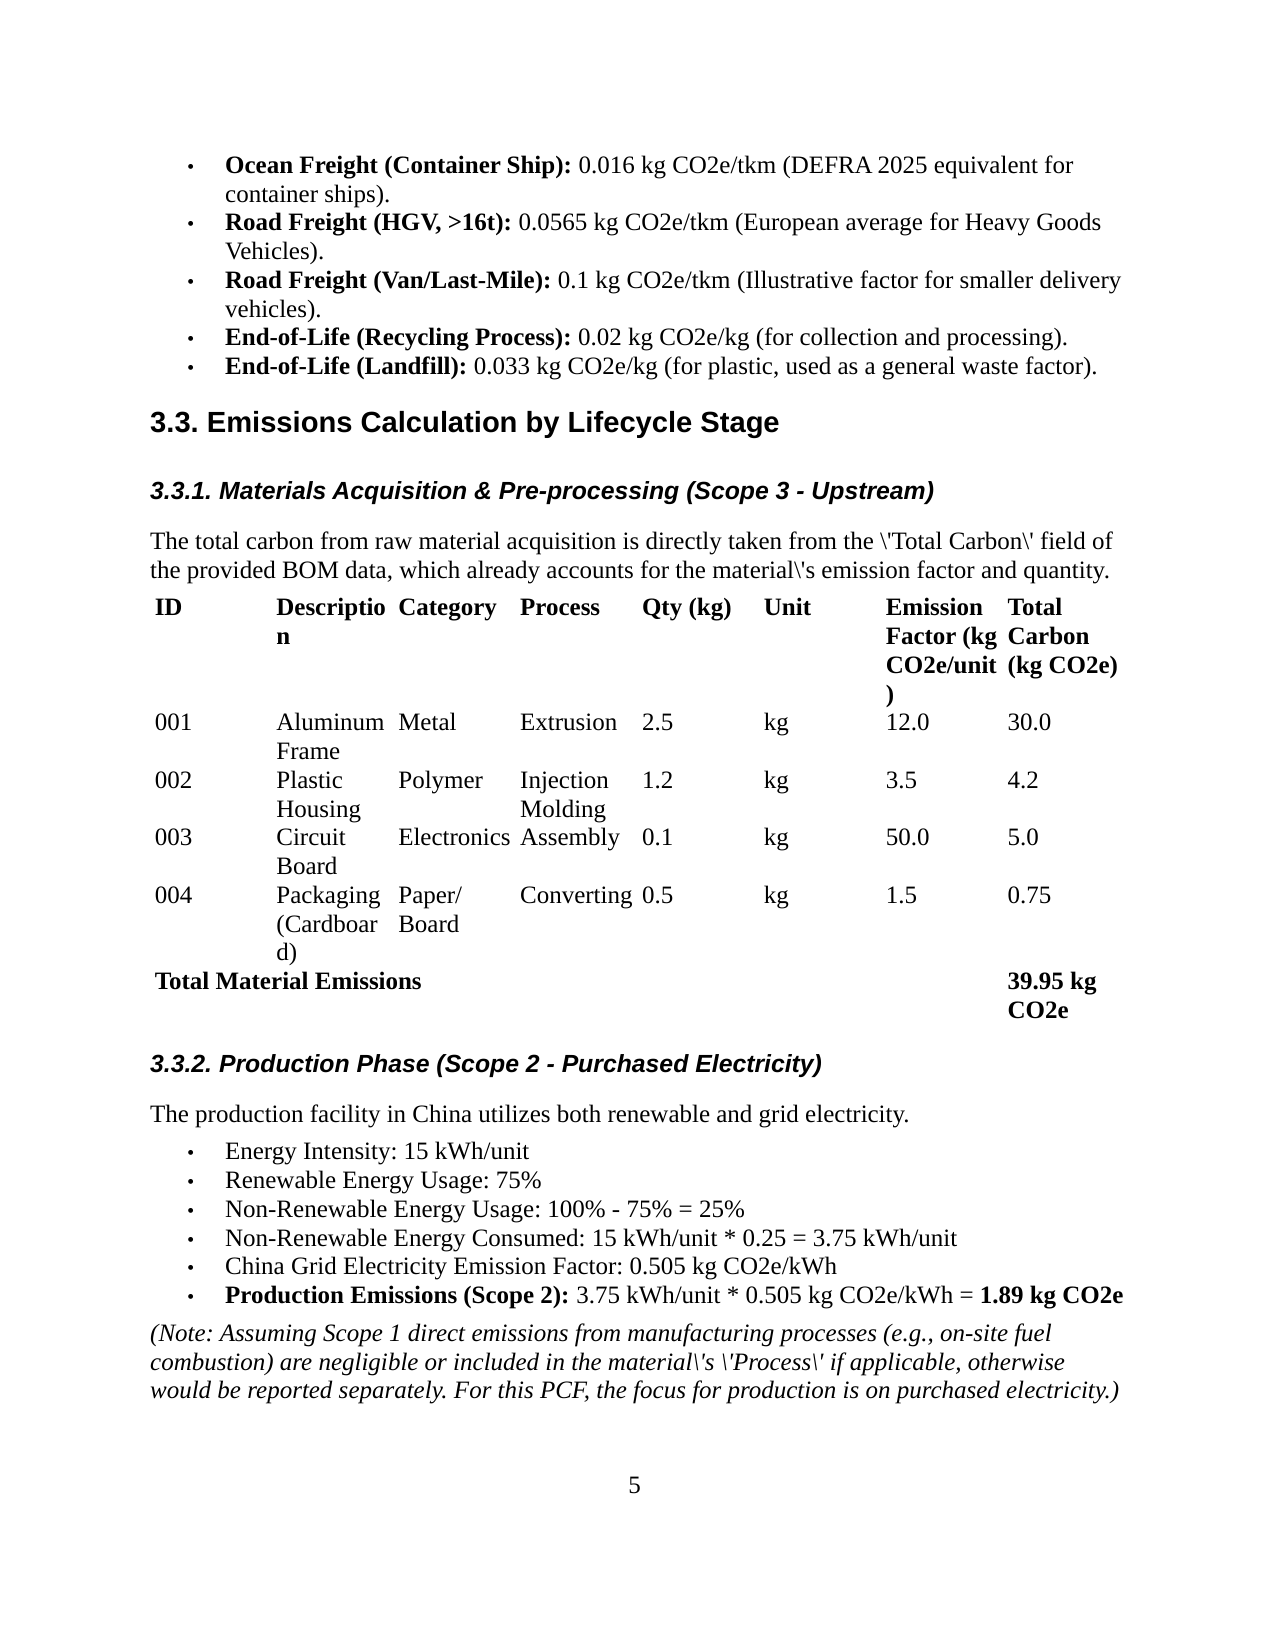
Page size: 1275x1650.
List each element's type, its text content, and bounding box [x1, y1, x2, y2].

list Road Freight (HGV, >16t): 0.0565 kg CO2e/tkm (European average for Heavy Goods Vehicles). [187, 207, 1125, 265]
table_cell 0.1 [638, 823, 759, 880]
table_cell Packaging (Cardboard) [272, 880, 394, 966]
table_cell kg [759, 765, 881, 822]
table_cell kg [759, 823, 881, 880]
text The production facility in China utilizes both renewable and grid electricity. [150, 1099, 1125, 1127]
table_header Total Carbon (kg CO2e) [1003, 593, 1125, 707]
text The total carbon from raw material acquisition is directly taken from the \'Total Carbon\' field of the provided BOM data, which already accounts for the material\'s emission factor and quantity. [150, 526, 1125, 583]
table_cell kg [759, 880, 881, 966]
table_cell Electronics [394, 823, 516, 880]
subtitle 3.3. Emissions Calculation by Lifecycle Stage [150, 405, 1125, 438]
table_cell 0.5 [638, 880, 759, 966]
table_header Category [394, 593, 516, 707]
list Road Freight (Van/Last-Mile): 0.1 kg CO2e/tkm (Illustrative factor for smaller delivery vehicles). [187, 265, 1125, 322]
table_cell Injection Molding [516, 765, 637, 822]
table_cell kg [759, 708, 881, 765]
list End-of-Life (Recycling Process): 0.02 kg CO2e/kg (for collection and processing). [187, 322, 1125, 351]
table_header Emission Factor (kg CO2e/unit) [881, 593, 1003, 707]
list Ocean Freight (Container Ship): 0.016 kg CO2e/tkm (DEFRA 2025 equivalent for container ships). [187, 150, 1125, 207]
table_cell Converting [516, 880, 637, 966]
subtitle 3.3.2. Production Phase (Scope 2 - Purchased Electricity) [150, 1049, 1125, 1077]
list China Grid Electricity Emission Factor: 0.505 kg CO2e/kWh [187, 1251, 1125, 1280]
text (Note: Assuming Scope 1 direct emissions from manufacturing processes (e.g., on-site fuel combustion) are negligible or included in the material\'s \'Process\' if applicable, otherwise would be reported separately. For this PCF, the focus for production is on purchased electricity.) [150, 1318, 1125, 1404]
table_header Unit [759, 593, 881, 707]
table_cell Total Material Emissions [150, 966, 1003, 1024]
table_cell 5.0 [1003, 823, 1125, 880]
table_cell 003 [150, 823, 272, 880]
table_cell 12.0 [881, 708, 1003, 765]
table_cell 1.2 [638, 765, 759, 822]
list Energy Intensity: 15 kWh/unit [187, 1136, 1125, 1165]
table_cell 002 [150, 765, 272, 822]
subtitle 3.3.1. Materials Acquisition & Pre-processing (Scope 3 - Upstream) [150, 476, 1125, 504]
table_cell Metal [394, 708, 516, 765]
table_header Process [516, 593, 637, 707]
table_cell 39.95 kg CO2e [1003, 966, 1125, 1024]
table_cell Paper/Board [394, 880, 516, 966]
list End-of-Life (Landfill): 0.033 kg CO2e/kg (for plastic, used as a general waste factor). [187, 351, 1125, 380]
table_cell 4.2 [1003, 765, 1125, 822]
table_cell 1.5 [881, 880, 1003, 966]
list Production Emissions (Scope 2): 3.75 kWh/unit * 0.505 kg CO2e/kWh = 1.89 kg CO2e [187, 1280, 1125, 1309]
table_cell Circuit Board [272, 823, 394, 880]
list Renewable Energy Usage: 75% [187, 1165, 1125, 1194]
table_cell Aluminum Frame [272, 708, 394, 765]
table_cell 50.0 [881, 823, 1003, 880]
table_header Qty (kg) [638, 593, 759, 707]
list Non-Renewable Energy Consumed: 15 kWh/unit * 0.25 = 3.75 kWh/unit [187, 1223, 1125, 1251]
table_header Description [272, 593, 394, 707]
table_cell 30.0 [1003, 708, 1125, 765]
table_cell Assembly [516, 823, 637, 880]
table_cell 001 [150, 708, 272, 765]
table_cell 0.75 [1003, 880, 1125, 966]
table_cell Extrusion [516, 708, 637, 765]
table_cell 2.5 [638, 708, 759, 765]
table_cell 3.5 [881, 765, 1003, 822]
list Non-Renewable Energy Usage: 100% - 75% = 25% [187, 1194, 1125, 1223]
table_cell 004 [150, 880, 272, 966]
table_cell Polymer [394, 765, 516, 822]
table_header ID [150, 593, 272, 707]
table_cell Plastic Housing [272, 765, 394, 822]
